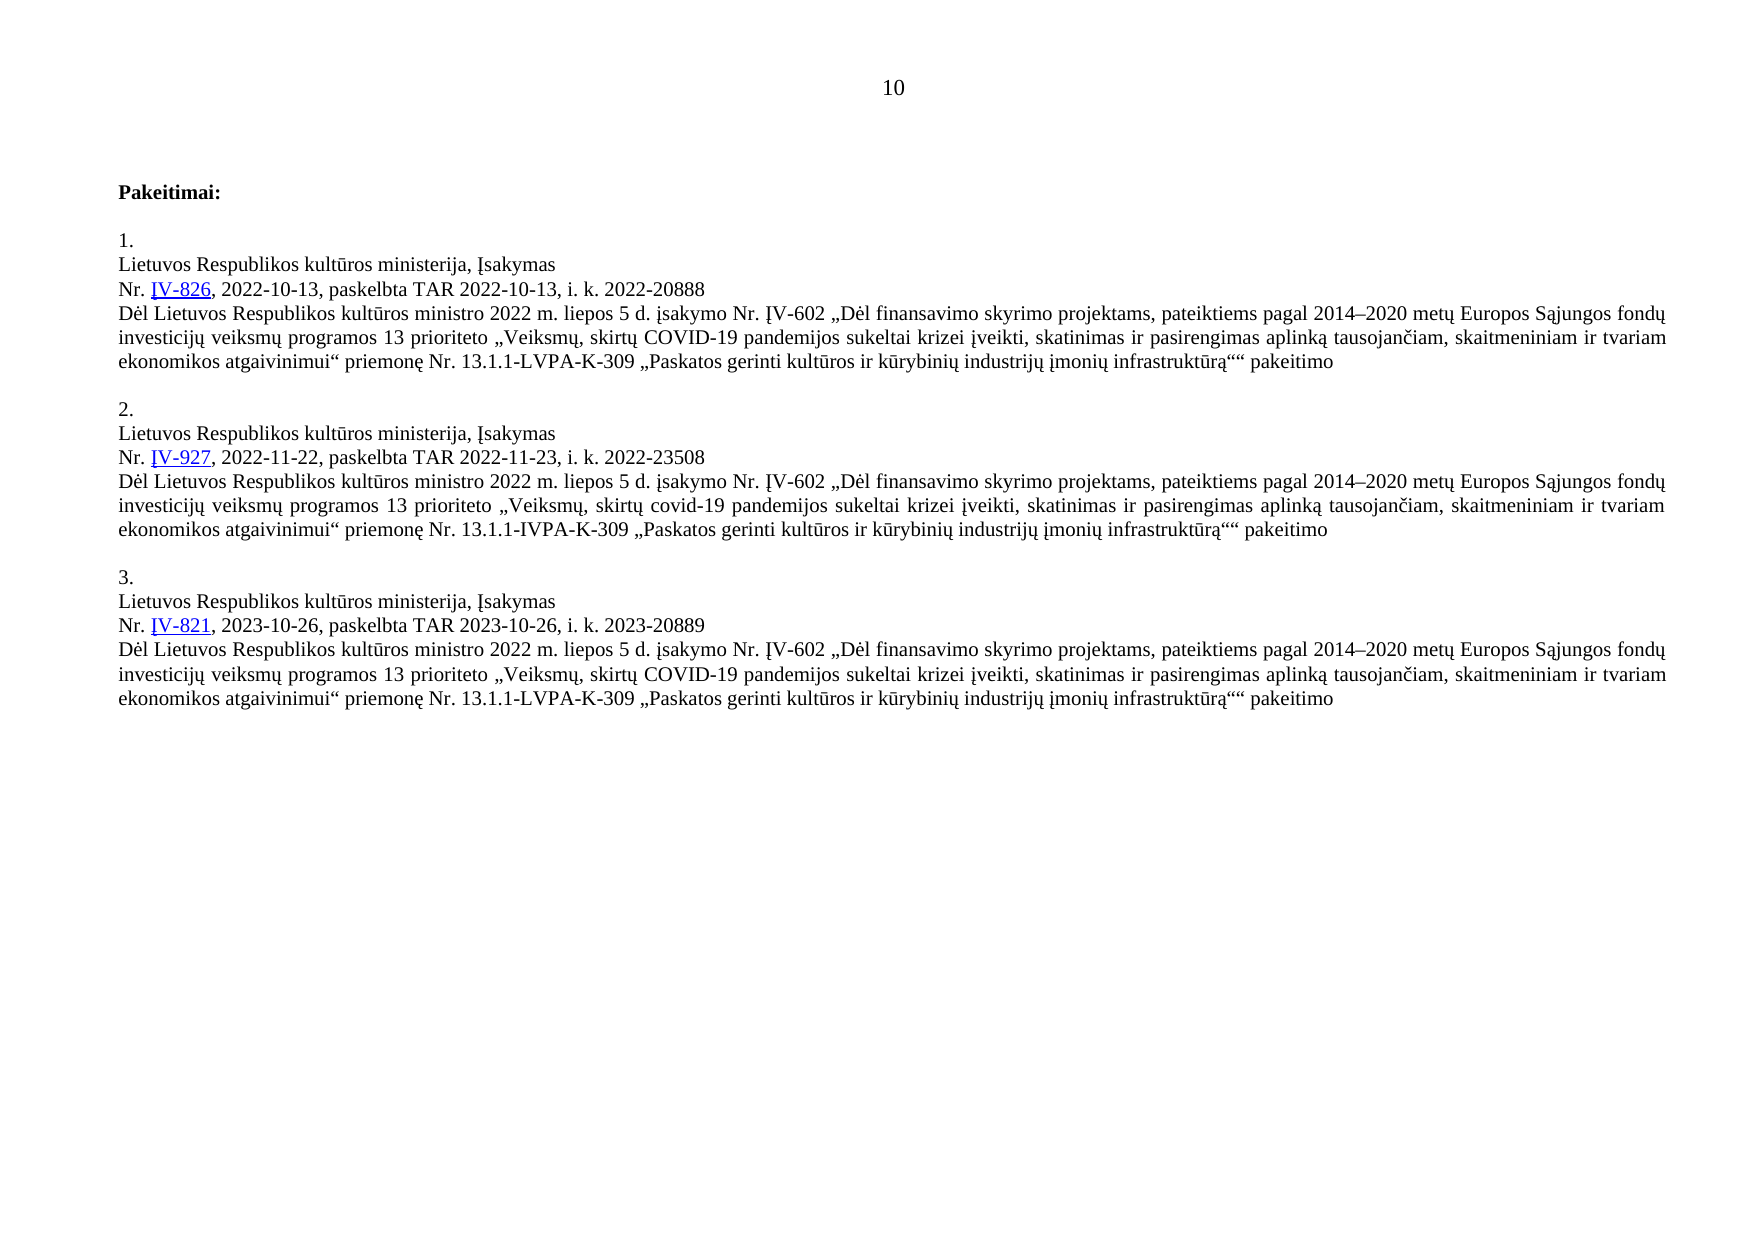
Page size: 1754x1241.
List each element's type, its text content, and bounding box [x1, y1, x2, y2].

text Lietuvos Respublikos kultūros ministerija, Įsakymas [118, 589, 1668, 613]
text Nr. ĮV-826, 2022-10-13, paskelbta TAR 2022-10-13, i. k. 2022-20888 [118, 276, 1668, 301]
text 1. [118, 228, 1668, 252]
text 2. [118, 397, 1668, 421]
text 3. [118, 565, 1668, 589]
text Pakeitimai: [118, 180, 1668, 204]
text Lietuvos Respublikos kultūros ministerija, Įsakymas [118, 252, 1668, 276]
text Lietuvos Respublikos kultūros ministerija, Įsakymas [118, 421, 1668, 445]
text Nr. ĮV-821, 2023-10-26, paskelbta TAR 2023-10-26, i. k. 2023-20889 [118, 613, 1668, 637]
text Dėl Lietuvos Respublikos kultūros ministro 2022 m. liepos 5 d. įsakymo Nr. ĮV-602 „Dėl finansavimo skyrimo projektams, pateiktiems pagal 2014–2020 metų Europos Sąjungos fondų investicijų veiksmų programos 13 prioriteto „Veiksmų, skirtų COVID-19 pandemijos sukeltai krizei įveikti, skatinimas ir pasirengimas aplinką tausojančiam, skaitmeniniam ir tvariam ekonomikos atgaivinimui“ priemonę Nr. 13.1.1-LVPA-K-309 „Paskatos gerinti kultūros ir kūrybinių industrijų įmonių infrastruktūrą““ pakeitimo [118, 637, 1668, 709]
text Nr. ĮV-927, 2022-11-22, paskelbta TAR 2022-11-23, i. k. 2022-23508 [118, 445, 1668, 469]
text Dėl Lietuvos Respublikos kultūros ministro 2022 m. liepos 5 d. įsakymo Nr. ĮV-602 „Dėl finansavimo skyrimo projektams, pateiktiems pagal 2014–2020 metų Europos Sąjungos fondų investicijų veiksmų programos 13 prioriteto „Veiksmų, skirtų COVID-19 pandemijos sukeltai krizei įveikti, skatinimas ir pasirengimas aplinką tausojančiam, skaitmeniniam ir tvariam ekonomikos atgaivinimui“ priemonę Nr. 13.1.1-LVPA-K-309 „Paskatos gerinti kultūros ir kūrybinių industrijų įmonių infrastruktūrą““ pakeitimo [118, 301, 1668, 373]
text Dėl Lietuvos Respublikos kultūros ministro 2022 m. liepos 5 d. įsakymo Nr. ĮV-602 „Dėl finansavimo skyrimo projektams, pateiktiems pagal 2014–2020 metų Europos Sąjungos fondų investicijų veiksmų programos 13 prioriteto „Veiksmų, skirtų covid-19 pandemijos sukeltai krizei įveikti, skatinimas ir pasirengimas aplinką tausojančiam, skaitmeniniam ir tvariam ekonomikos atgaivinimui“ priemonę Nr. 13.1.1-IVPA-K-309 „Paskatos gerinti kultūros ir kūrybinių industrijų įmonių infrastruktūrą““ pakeitimo [118, 469, 1668, 541]
